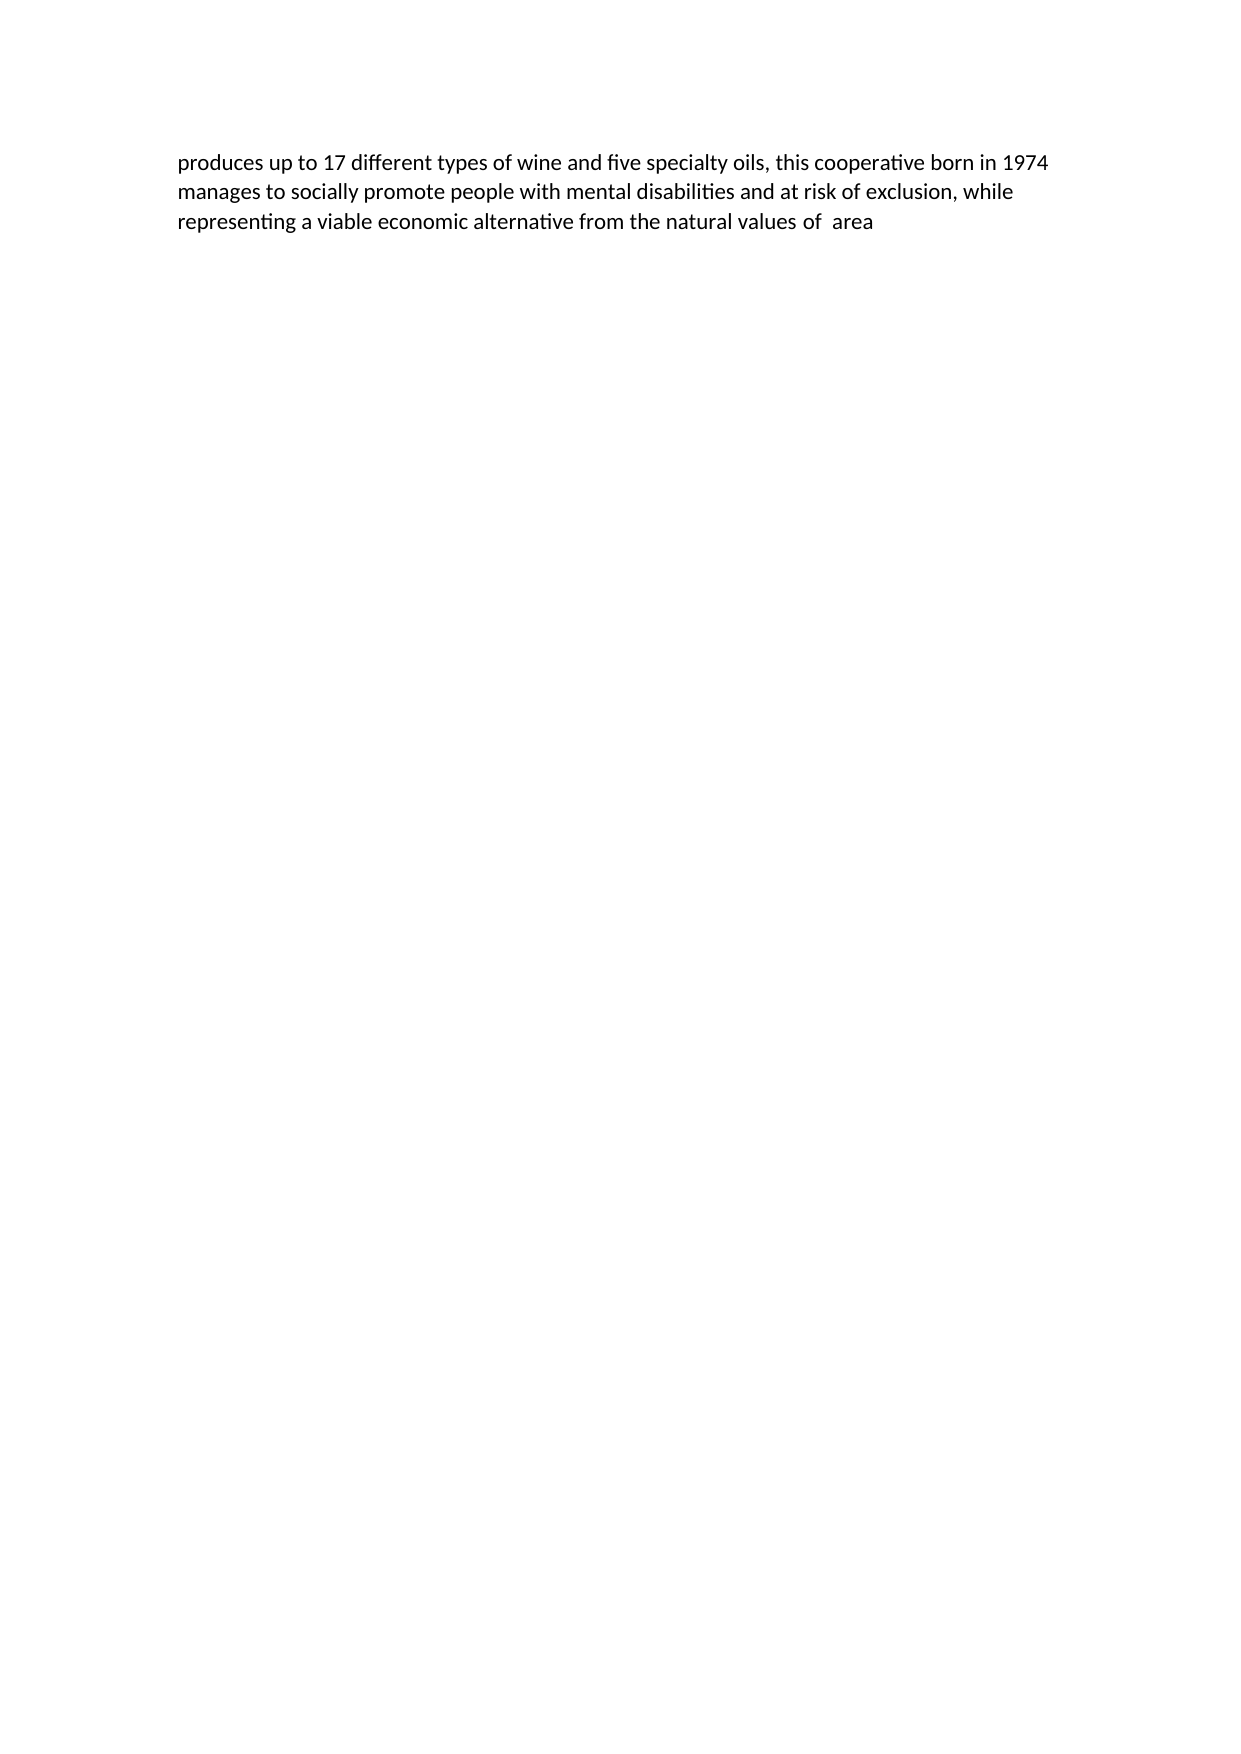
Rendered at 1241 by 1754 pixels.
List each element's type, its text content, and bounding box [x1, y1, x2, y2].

text produces up to 17 different types of wine and five specialty oils, this cooperative born in 1974 manages to socially promote people with mental disabilities and at risk of exclusion, while representing a viable economic alternative from the natural values ​​of area [177, 148, 1063, 235]
